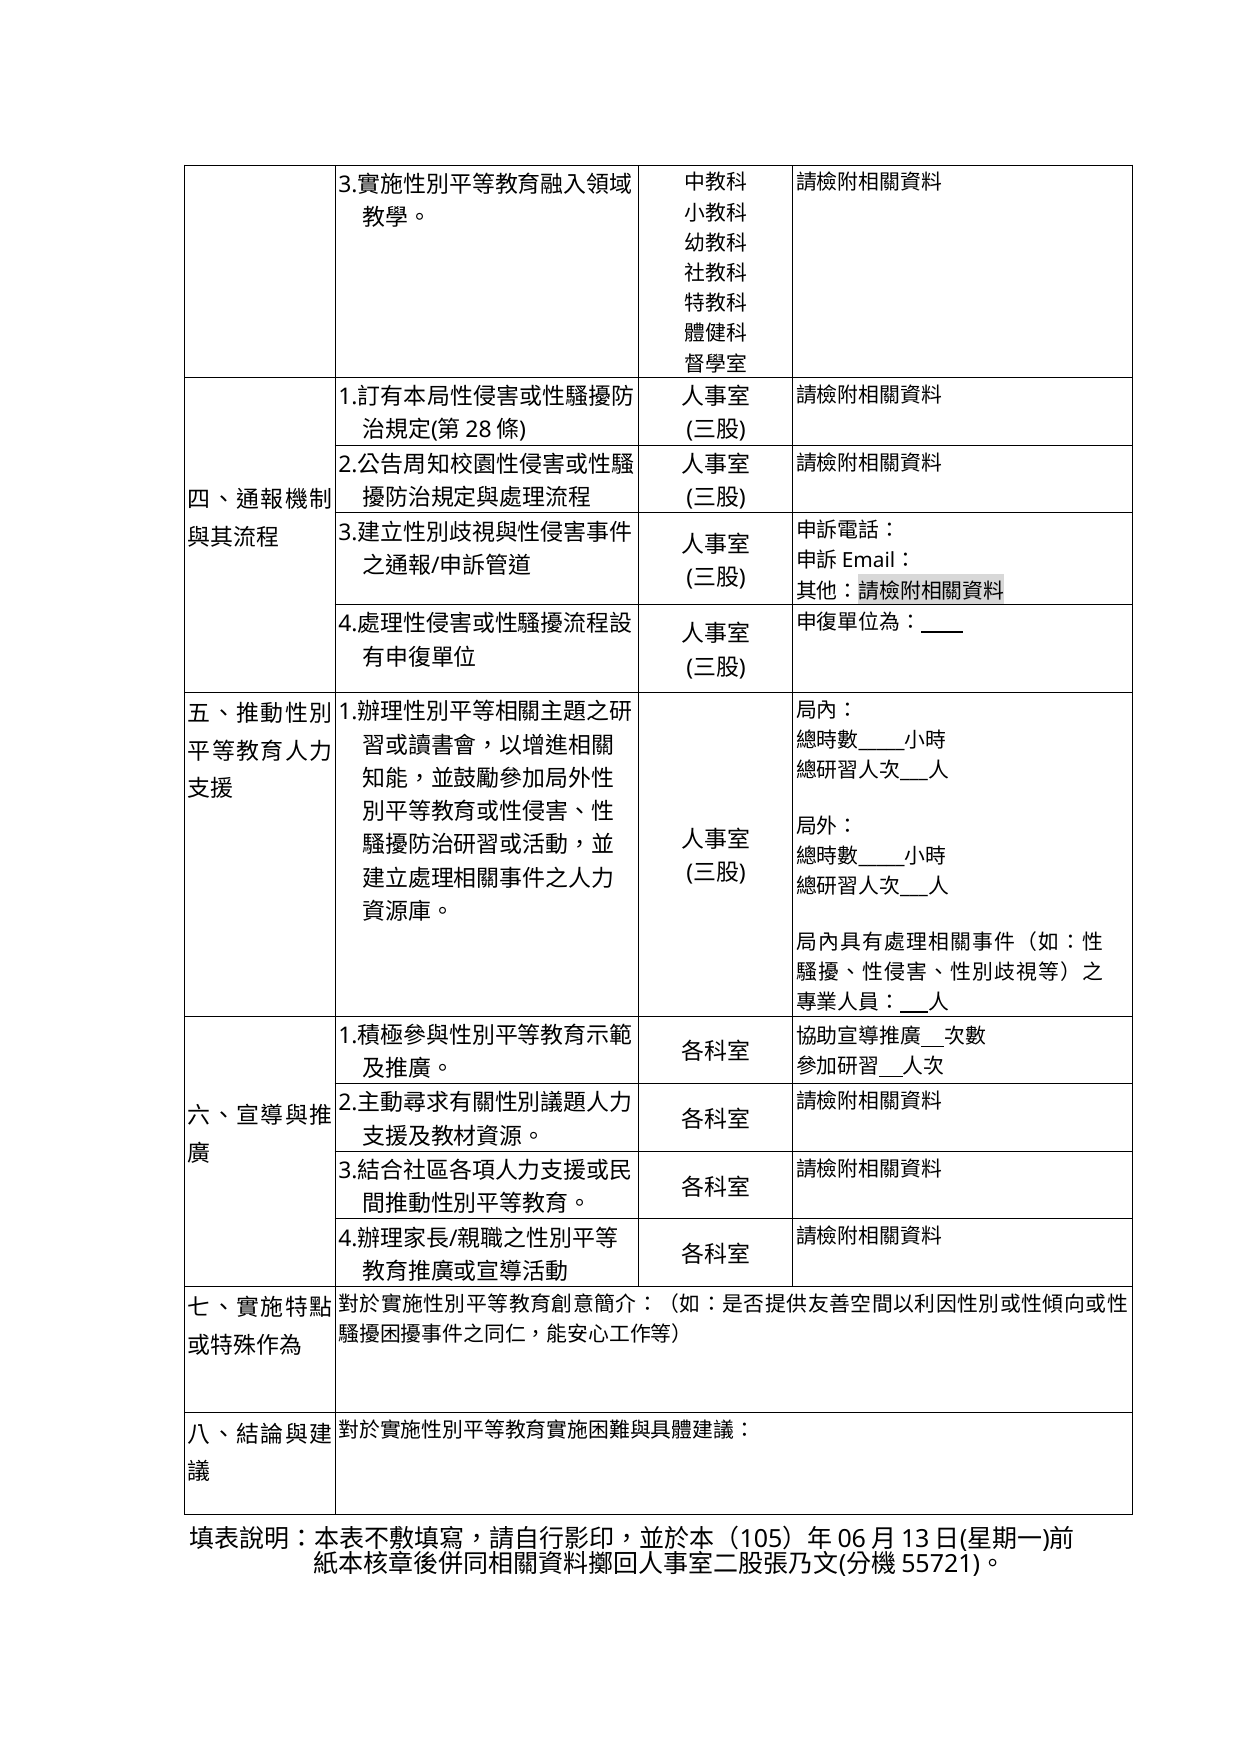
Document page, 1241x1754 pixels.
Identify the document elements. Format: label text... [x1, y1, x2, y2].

table_cell 請檢附相關資料 [793, 166, 1132, 377]
table_cell 請檢附相關資料 [793, 1152, 1132, 1218]
table_cell 四、通報機制與其流程 [185, 378, 335, 692]
table_cell 2.公告周知校園性侵害或性騷擾防治規定與處理流程 [336, 446, 638, 512]
table_cell 各科室 [639, 1152, 792, 1218]
table_cell 人事室 (三股) [639, 693, 792, 1016]
table_cell 七、實施特點或特殊作為 [185, 1287, 335, 1412]
table_cell 各科室 [639, 1219, 792, 1286]
table_cell 局內： 總時數_____小時 總研習人次___人 局外： 總時數_____小時 總研習人次___人 局內具有處理相關事件（如：性騷擾、性侵害、性別歧視等）之專業人員： 人 [793, 693, 1132, 1016]
table_cell 五、推動性別平等教育人力支援 [185, 693, 335, 1016]
table_cell 八、結論與建議 [185, 1413, 335, 1514]
table_cell 3.實施性別平等教育融入領域教學。 [336, 166, 638, 377]
table_cell 申訴電話： 申訴Email： 其他：請檢附相關資料 [793, 513, 1132, 604]
table_cell 申復單位為： [793, 605, 1132, 692]
table_cell 對於實施性別平等教育實施困難與具體建議： [336, 1413, 1132, 1514]
table_cell 人事室 (三股) [639, 513, 792, 604]
table_cell 請檢附相關資料 [793, 1084, 1132, 1151]
table_cell 3.結合社區各項人力支援或民間推動性別平等教育。 [336, 1152, 638, 1218]
table_cell 人事室 (三股) [639, 446, 792, 512]
table_cell [185, 166, 335, 377]
table_cell 協助宣導推廣 次數 參加研習 人次 [793, 1017, 1132, 1083]
table_cell 六、宣導與推廣 [185, 1017, 335, 1286]
text 填表說明：本表不敷填寫，請自行影印，並於本（105）年06月13日(星期一)前紙本核章後併同相關資料擲回人事室二股張乃文(分機55721)。 [189, 1527, 1078, 1577]
table_cell 各科室 [639, 1017, 792, 1083]
table_cell 各科室 [639, 1084, 792, 1151]
table_cell 1.積極參與性別平等教育示範及推廣。 [336, 1017, 638, 1083]
table_cell 4.處理性侵害或性騷擾流程設有申復單位 [336, 605, 638, 692]
table_cell 人事室 (三股) [639, 605, 792, 692]
table_cell 1.訂有本局性侵害或性騷擾防治規定(第28條) [336, 378, 638, 445]
table_cell 人事室 (三股) [639, 378, 792, 445]
table_cell 請檢附相關資料 [793, 1219, 1132, 1286]
table_cell 請檢附相關資料 [793, 446, 1132, 512]
table_cell 3.建立性別歧視與性侵害事件之通報/申訴管道 [336, 513, 638, 604]
table_cell 2.主動尋求有關性別議題人力支援及教材資源。 [336, 1084, 638, 1151]
table_cell 請檢附相關資料 [793, 378, 1132, 445]
table_cell 中教科 小教科 幼教科 社教科 特教科 體健科 督學室 [639, 166, 792, 377]
table_cell 1.辦理性別平等相關主題之研習或讀書會，以增進相關知能，並鼓勵參加局外性別平等教育或性侵害、性騷擾防治研習或活動，並建立處理相關事件之人力資源庫。 [336, 693, 638, 1016]
table_cell 對於實施性別平等教育創意簡介：（如：是否提供友善空間以利因性別或性傾向或性騷擾困擾事件之同仁，能安心工作等） [336, 1287, 1132, 1412]
table_cell 4.辦理家長/親職之性別平等教育推廣或宣導活動 [336, 1219, 638, 1286]
